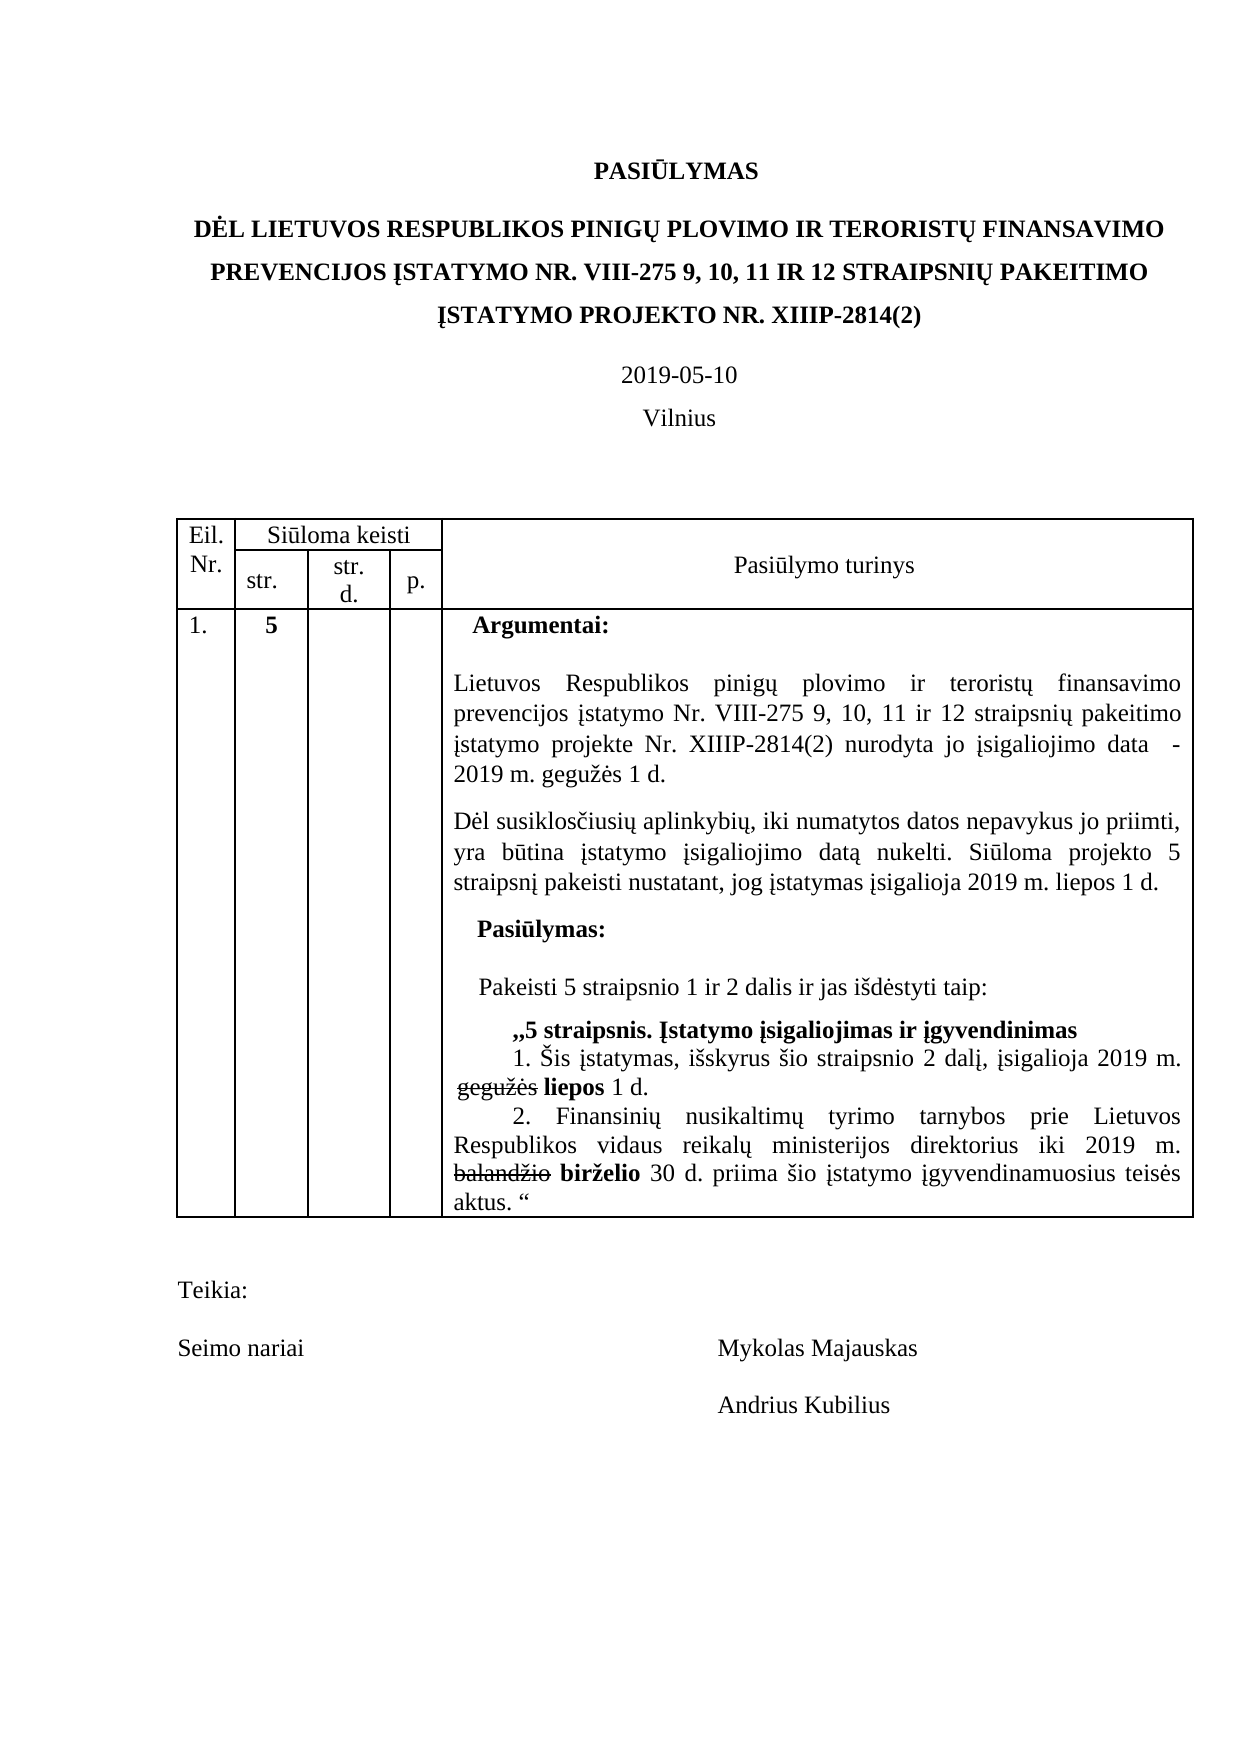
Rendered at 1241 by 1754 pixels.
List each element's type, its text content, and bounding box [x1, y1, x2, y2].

text 2019-05-10 [177, 360, 1181, 388]
table_header Eil. Nr. [178, 520, 234, 608]
table_cell p. [391, 551, 441, 608]
table_header Pasiūlymo turinys [443, 520, 1192, 608]
table_cell Argumentai: Lietuvos Respublikos pinigų plovimo ir teroristų finansavimo prevencijos įstatymo Nr. VIII-275 9, 10, 11 ir 12 straipsnių pakeitimo įstatymo projekte Nr. XIIIP-2814(2) nurodyta jo įsigaliojimo data - 2019 m. gegužės 1 d. Dėl susiklosčiusių aplinkybių, iki numatytos datos nepavykus jo priimti, yra būtina įstatymo įsigaliojimo datą nukelti. Siūloma projekto 5 straipsnį pakeisti nustatant, jog įstatymas įsigalioja 2019 m. liepos 1 d. Pasiūlymas: Pakeisti 5 straipsnio 1 ir 2 dalis ir jas išdėstyti taip: ,,5 straipsnis. Įstatymo įsigaliojimas ir įgyvendinimas 1. Šis įstatymas, išskyrus šio straipsnio 2 dalį, įsigalioja 2019 m. gegužės liepos 1 d. 2. Finansinių nusikaltimų tyrimo tarnybos prie Lietuvos Respublikos vidaus reikalų ministerijos direktorius iki 2019 m. balandžio birželio 30 d. priima šio įstatymo įgyvendinamuosius teisės aktus. “ [443, 610, 1192, 1216]
text Andrius Kubilius [177, 1391, 1181, 1448]
text Seimo nariai Mykolas Majauskas [177, 1333, 1181, 1362]
table_header Siūloma keisti [236, 520, 441, 549]
table_cell str. d. [309, 551, 389, 608]
text Teikia: [177, 1276, 1181, 1304]
table_cell [309, 610, 389, 1216]
table_cell 5 [236, 610, 307, 1216]
table_cell [391, 610, 441, 1216]
table_cell 1. [178, 610, 234, 1216]
text PASIŪLYMAS [177, 156, 1181, 185]
text Vilnius [177, 403, 1181, 432]
text DĖL LIETUVOS RESPUBLIKOS PINIGŲ PLOVIMO IR TERORISTŲ FINANSAVIMO PREVENCIJOS ĮSTATYMO NR. VIII-275 9, 10, 11 IR 12 STRAIPSNIŲ PAKEITIMO ĮSTATYMO PROJEKTO NR. XIIIP-2814(2) [177, 214, 1181, 329]
table_cell str. [236, 551, 307, 608]
